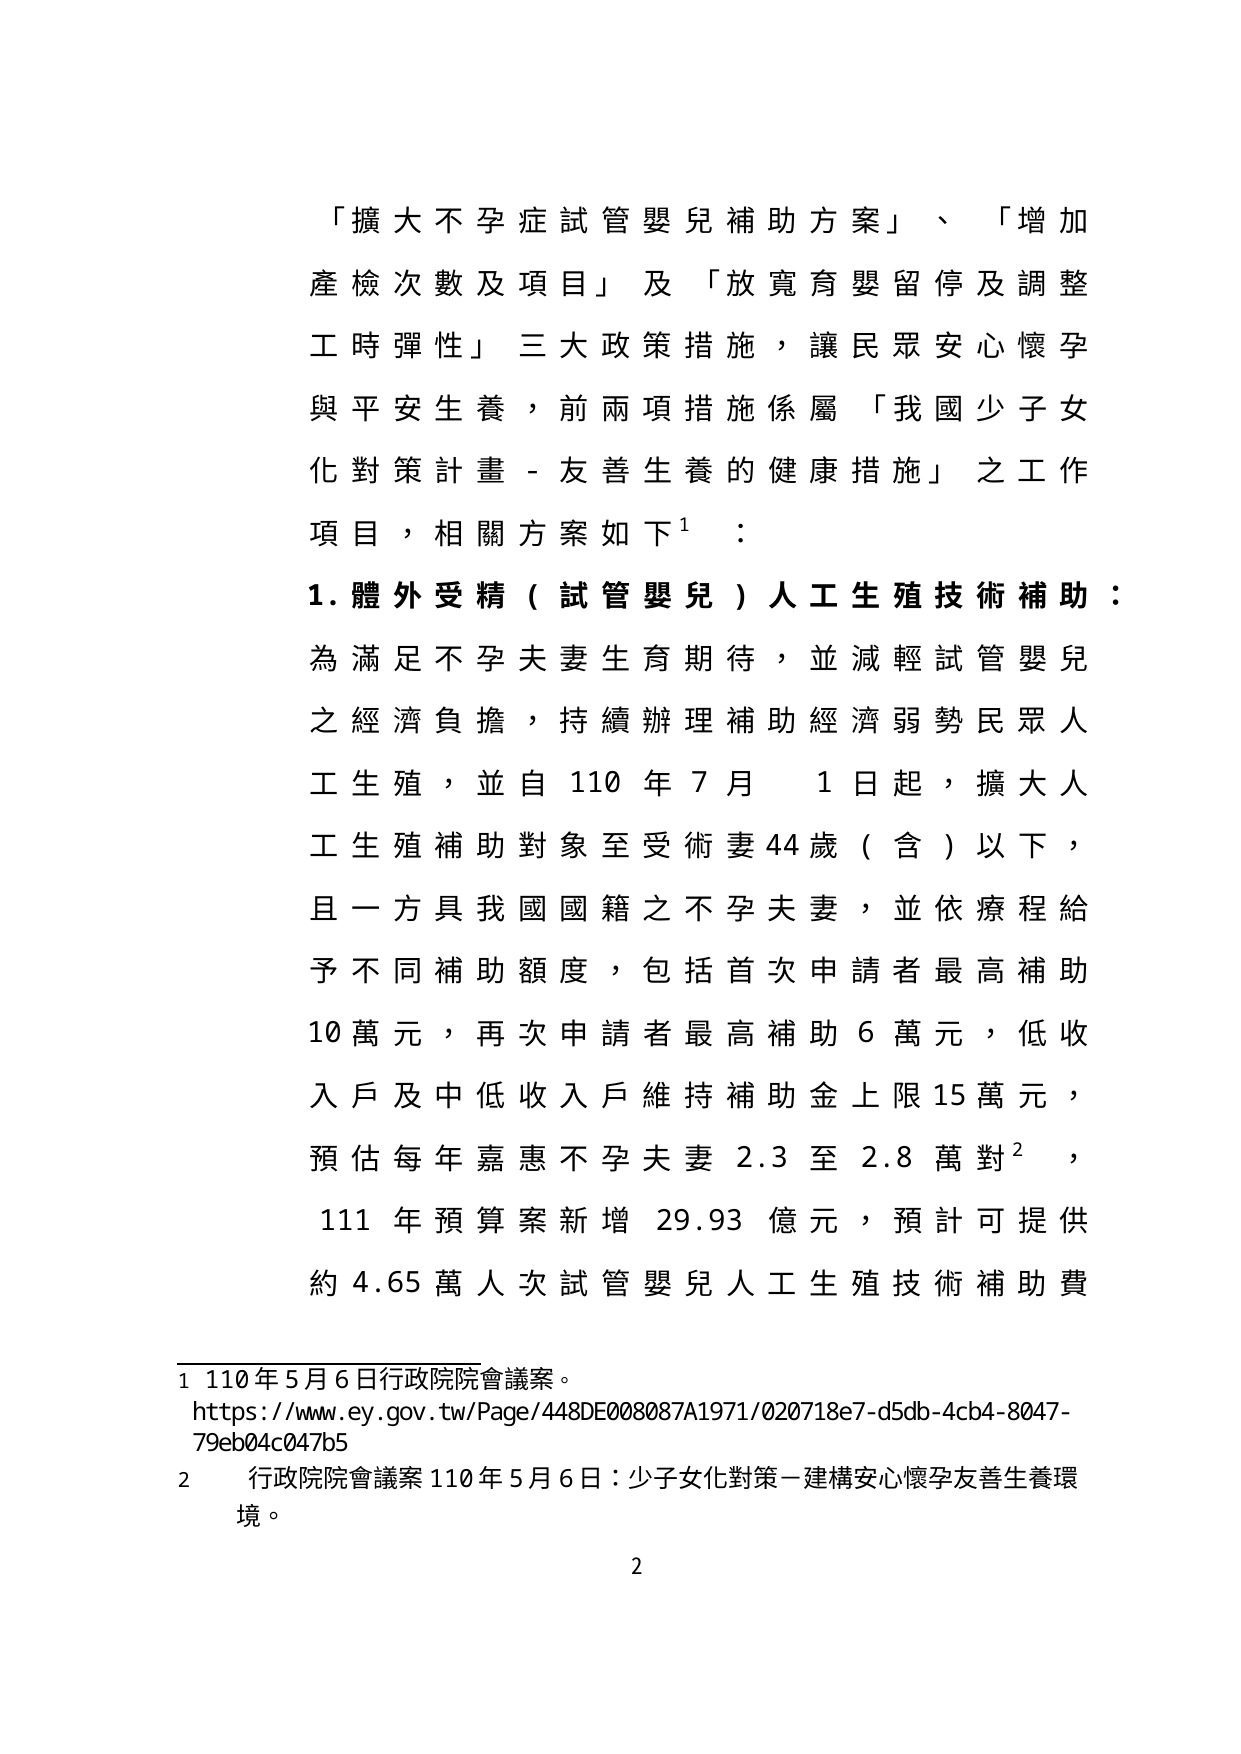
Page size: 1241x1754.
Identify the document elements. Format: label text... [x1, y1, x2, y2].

text 1.體外受精(試管嬰兒)人工生殖技術補助：為滿足不孕夫妻生育期待，並減輕試管嬰兒之經濟負擔，持續辦理補助經濟弱勢民眾人工生殖，並自110年7月 1日起，擴大人工生殖補助對象至受術妻44歲(含)以下，且一方具我國國籍之不孕夫妻，並依療程給予不同補助額度，包括首次申請者最高補助10萬元，再次申請者最高補助6萬元，低收入戶及中低收入戶維持補助金上限15萬元，預估每年嘉惠不孕夫妻2.3至2.8萬對，111年預算案新增29.93億元，預計可提供約4.65萬人次試管嬰兒人工生殖技術補助費用。 [267, 552, 1095, 1302]
text 「擴大不孕症試管嬰兒補助方案」、「增加產檢次數及項目」及「放寬育嬰留停及調整工時彈性」三大政策措施，讓民眾安心懷孕與平安生養，前兩項措施係屬「我國少子女化對策計畫-友善生養的健康措施」之工作項目，相關方案如下： [267, 177, 1095, 552]
text 行政院院會議案110年5月6日：少子女化對策－建構安心懷孕友善生養環境。 [177, 1457, 1096, 1532]
text 110年5月6日行政院院會議案。https://www.ey.gov.tw/Page/448DE008087A1971/020718e7-d5db-4cb4-8047-79eb04c047b5 [177, 1364, 1096, 1457]
